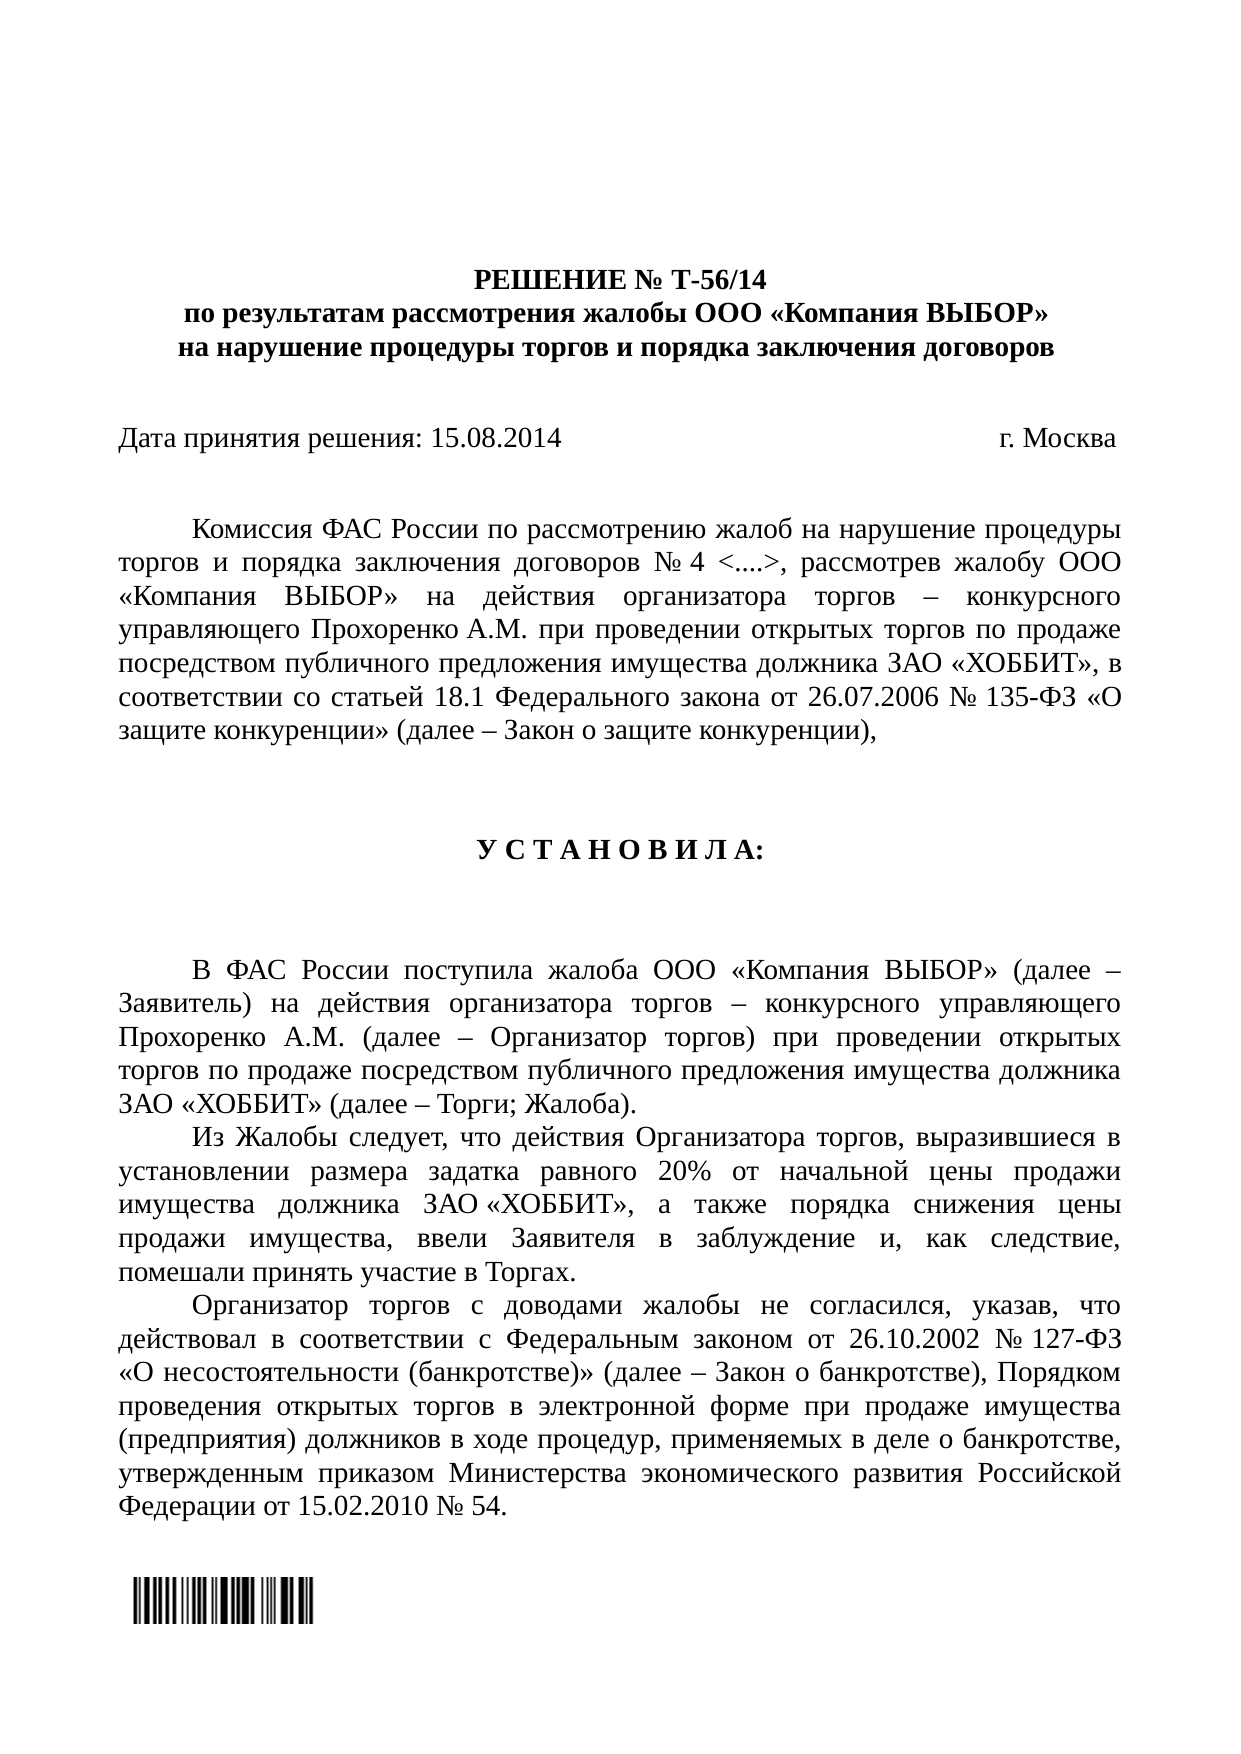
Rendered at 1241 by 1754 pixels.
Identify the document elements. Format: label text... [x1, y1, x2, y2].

text Комиссия ФАС России по рассмотрению жалоб на нарушение процедуры торгов и порядка заключения договоров № 4 <....>, рассмотрев жалобу ООО «Компания ВЫБОР» на действия организатора торгов – конкурсного управляющего Прохоренко А.М. при проведении открытых торгов по продаже посредством публичного предложения имущества должника ЗАО «ХОББИТ», в соответствии со статьей 18.1 Федерального закона от 26.07.2006 № 135-ФЗ «О защите конкуренции» (далее – Закон о защите конкуренции), [118, 511, 1122, 746]
text по результатам рассмотрения жалобы ООО «Компания ВЫБОР» [118, 295, 1122, 329]
text на нарушение процедуры торгов и порядка заключения договоров [118, 329, 1122, 362]
text Дата принятия решения: 15.08.2014 г. Москва [118, 420, 1122, 453]
text Из Жалобы следует, что действия Организатора торгов, выразившиеся в установлении размера задатка равного 20% от начальной цены продажи имущества должника ЗАО «ХОББИТ», а также порядка снижения цены продажи имущества, ввели Заявителя в заблуждение и, как следствие, помешали принять участие в Торгах. [118, 1119, 1122, 1287]
text В ФАС России поступила жалоба ООО «Компания ВЫБОР» (далее – Заявитель) на действия организатора торгов – конкурсного управляющего Прохоренко А.М. (далее – Организатор торгов) при проведении открытых торгов по продаже посредством публичного предложения имущества должника ЗАО «ХОББИТ» (далее – Торги; Жалоба). [118, 952, 1122, 1119]
picture [118, 1577, 331, 1624]
text Организатор торгов с доводами жалобы не согласился, указав, что действовал в соответствии с Федеральным законом от 26.10.2002 № 127-ФЗ «О несостоятельности (банкротстве)» (далее – Закон о банкротстве), Порядком проведения открытых торгов в электронной форме при продаже имущества (предприятия) должников в ходе процедур, применяемых в деле о банкротстве, утвержденным приказом Министерства экономического развития Российской Федерации от 15.02.2010 № 54. [118, 1287, 1122, 1522]
text РЕШЕНИЕ № Т-56/14 [118, 262, 1122, 295]
text У С Т А Н О В И Л А: [118, 832, 1122, 866]
